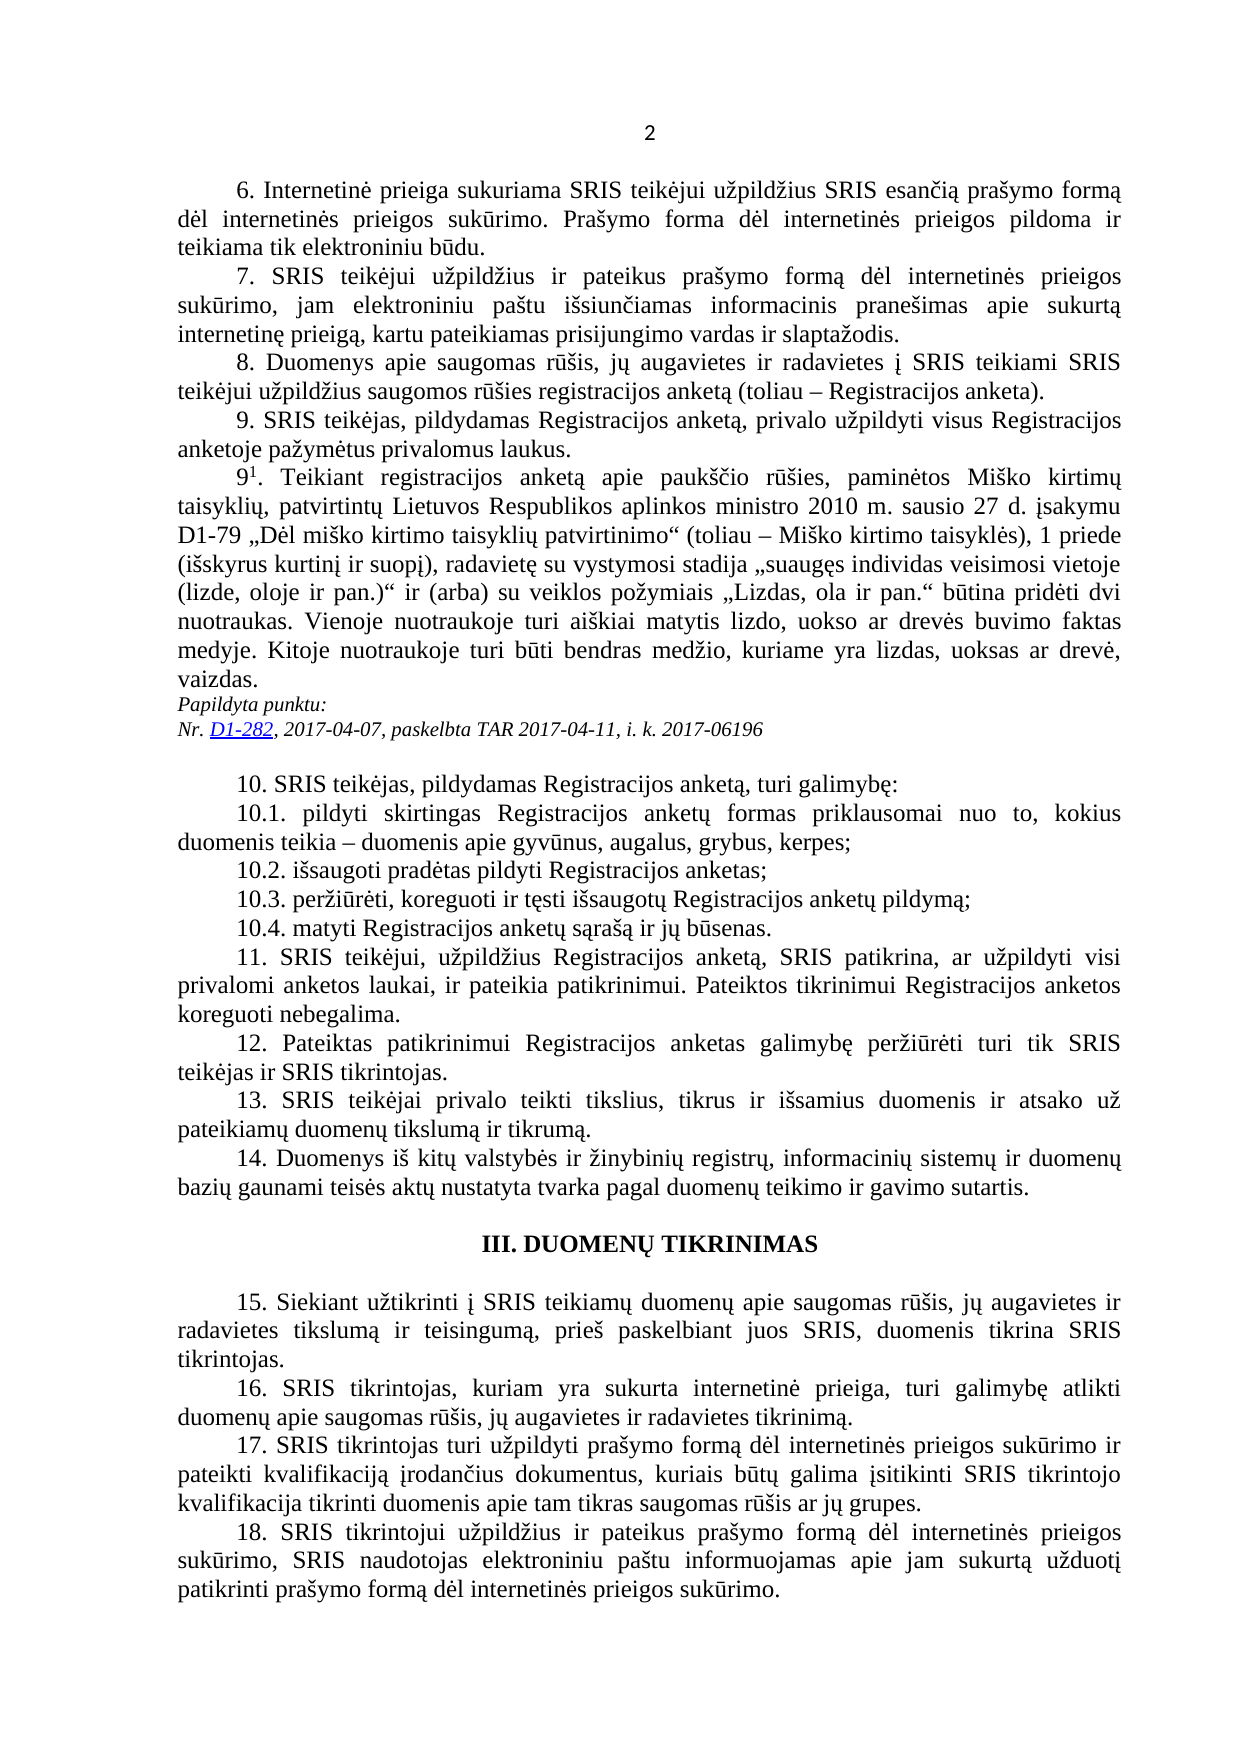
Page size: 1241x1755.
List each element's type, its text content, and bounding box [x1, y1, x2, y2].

text 91. Teikiant registracijos anketą apie paukščio rūšies, paminėtos Miško kirtimų taisyklių, patvirtintų Lietuvos Respublikos aplinkos ministro 2010 m. sausio 27 d. įsakymu D1-79 „Dėl miško kirtimo taisyklių patvirtinimo“ (toliau – Miško kirtimo taisyklės), 1 priede (išskyrus kurtinį ir suopį), radavietę su vystymosi stadija „suaugęs individas veisimosi vietoje (lizde, oloje ir pan.)“ ir (arba) su veiklos požymiais „Lizdas, ola ir pan.“ būtina pridėti dvi nuotraukas. Vienoje nuotraukoje turi aiškiai matytis lizdo, uokso ar drevės buvimo faktas medyje. Kitoje nuotraukoje turi būti bendras medžio, kuriame yra lizdas, uoksas ar drevė, vaizdas. [177, 462, 1122, 692]
text III. DUOMENŲ TIKRINIMAS [177, 1229, 1122, 1258]
text 14. Duomenys iš kitų valstybės ir žinybinių registrų, informacinių sistemų ir duomenų bazių gaunami teisės aktų nustatyta tvarka pagal duomenų teikimo ir gavimo sutartis. [177, 1143, 1122, 1201]
text 11. SRIS teikėjui, užpildžius Registracijos anketą, SRIS patikrina, ar užpildyti visi privalomi anketos laukai, ir pateikia patikrinimui. Pateiktos tikrinimui Registracijos anketos koreguoti nebegalima. [177, 942, 1122, 1028]
text Nr. D1-282, 2017-04-07, paskelbta TAR 2017-04-11, i. k. 2017-06196 [177, 716, 1122, 741]
text 9. SRIS teikėjas, pildydamas Registracijos anketą, privalo užpildyti visus Registracijos anketoje pažymėtus privalomus laukus. [177, 405, 1122, 462]
text 13. SRIS teikėjai privalo teikti tikslius, tikrus ir išsamius duomenis ir atsako už pateikiamų duomenų tikslumą ir tikrumą. [177, 1086, 1122, 1143]
text 15. Siekiant užtikrinti į SRIS teikiamų duomenų apie saugomas rūšis, jų augavietes ir radavietes tikslumą ir teisingumą, prieš paskelbiant juos SRIS, duomenis tikrina SRIS tikrintojas. [177, 1287, 1122, 1373]
text 10.1. pildyti skirtingas Registracijos anketų formas priklausomai nuo to, kokius duomenis teikia – duomenis apie gyvūnus, augalus, grybus, kerpes; [177, 798, 1122, 856]
text 6. Internetinė prieiga sukuriama SRIS teikėjui užpildžius SRIS esančią prašymo formą dėl internetinės prieigos sukūrimo. Prašymo forma dėl internetinės prieigos pildoma ir teikiama tik elektroniniu būdu. [177, 175, 1122, 261]
text 12. Pateiktas patikrinimui Registracijos anketas galimybę peržiūrėti turi tik SRIS teikėjas ir SRIS tikrintojas. [177, 1028, 1122, 1086]
text 10.3. peržiūrėti, koreguoti ir tęsti išsaugotų Registracijos anketų pildymą; [177, 884, 1122, 913]
text Papildyta punktu: [177, 692, 1122, 716]
text 7. SRIS teikėjui užpildžius ir pateikus prašymo formą dėl internetinės prieigos sukūrimo, jam elektroniniu paštu išsiunčiamas informacinis pranešimas apie sukurtą internetinę prieigą, kartu pateikiamas prisijungimo vardas ir slaptažodis. [177, 261, 1122, 347]
text 10.4. matyti Registracijos anketų sąrašą ir jų būsenas. [177, 913, 1122, 942]
text 16. SRIS tikrintojas, kuriam yra sukurta internetinė prieiga, turi galimybę atlikti duomenų apie saugomas rūšis, jų augavietes ir radavietes tikrinimą. [177, 1373, 1122, 1431]
text 10. SRIS teikėjas, pildydamas Registracijos anketą, turi galimybę: [177, 769, 1122, 798]
text 17. SRIS tikrintojas turi užpildyti prašymo formą dėl internetinės prieigos sukūrimo ir pateikti kvalifikaciją įrodančius dokumentus, kuriais būtų galima įsitikinti SRIS tikrintojo kvalifikacija tikrinti duomenis apie tam tikras saugomas rūšis ar jų grupes. [177, 1431, 1122, 1517]
text 18. SRIS tikrintojui užpildžius ir pateikus prašymo formą dėl internetinės prieigos sukūrimo, SRIS naudotojas elektroniniu paštu informuojamas apie jam sukurtą užduotį patikrinti prašymo formą dėl internetinės prieigos sukūrimo. [177, 1517, 1122, 1603]
text 10.2. išsaugoti pradėtas pildyti Registracijos anketas; [177, 856, 1122, 884]
text 8. Duomenys apie saugomas rūšis, jų augavietes ir radavietes į SRIS teikiami SRIS teikėjui užpildžius saugomos rūšies registracijos anketą (toliau – Registracijos anketa). [177, 347, 1122, 405]
